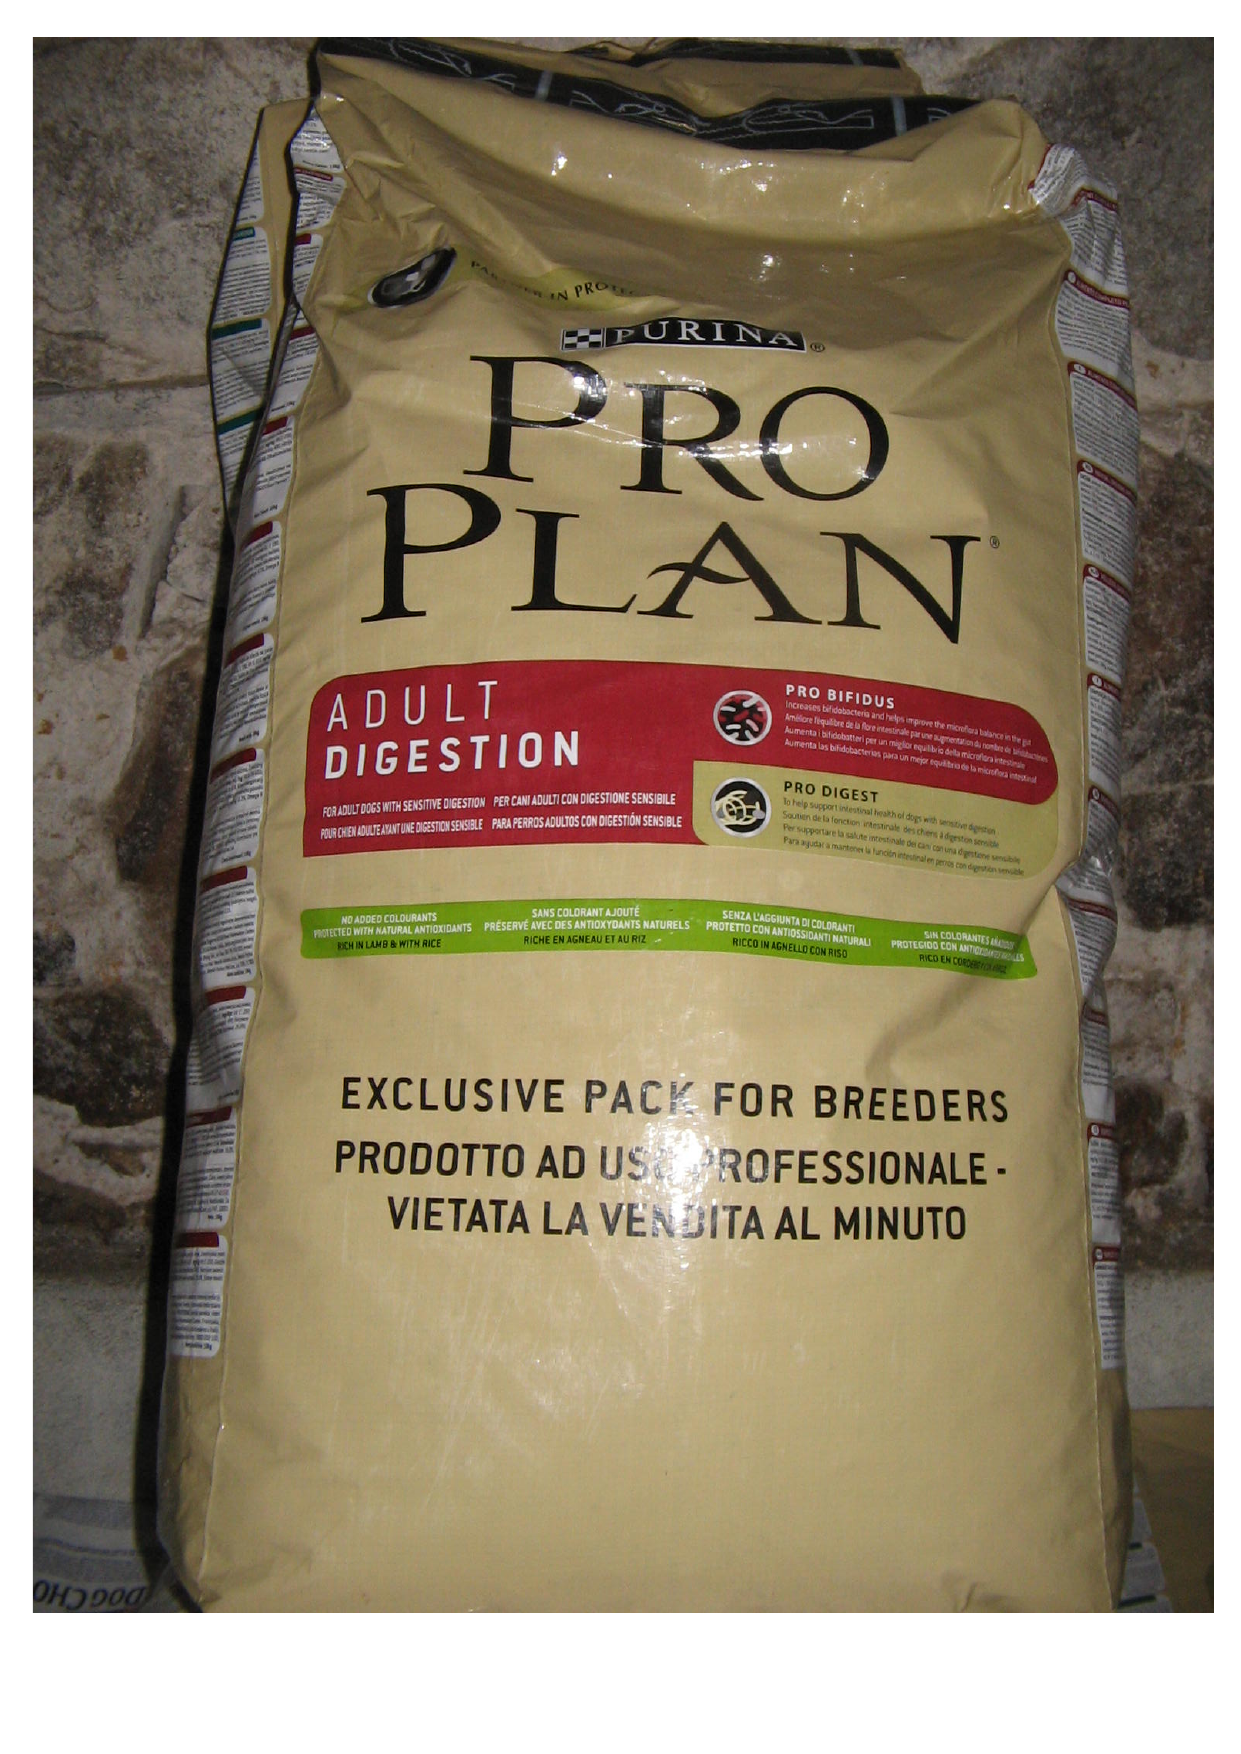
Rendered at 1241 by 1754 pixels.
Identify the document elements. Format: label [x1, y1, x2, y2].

picture [32, 37, 1214, 1613]
